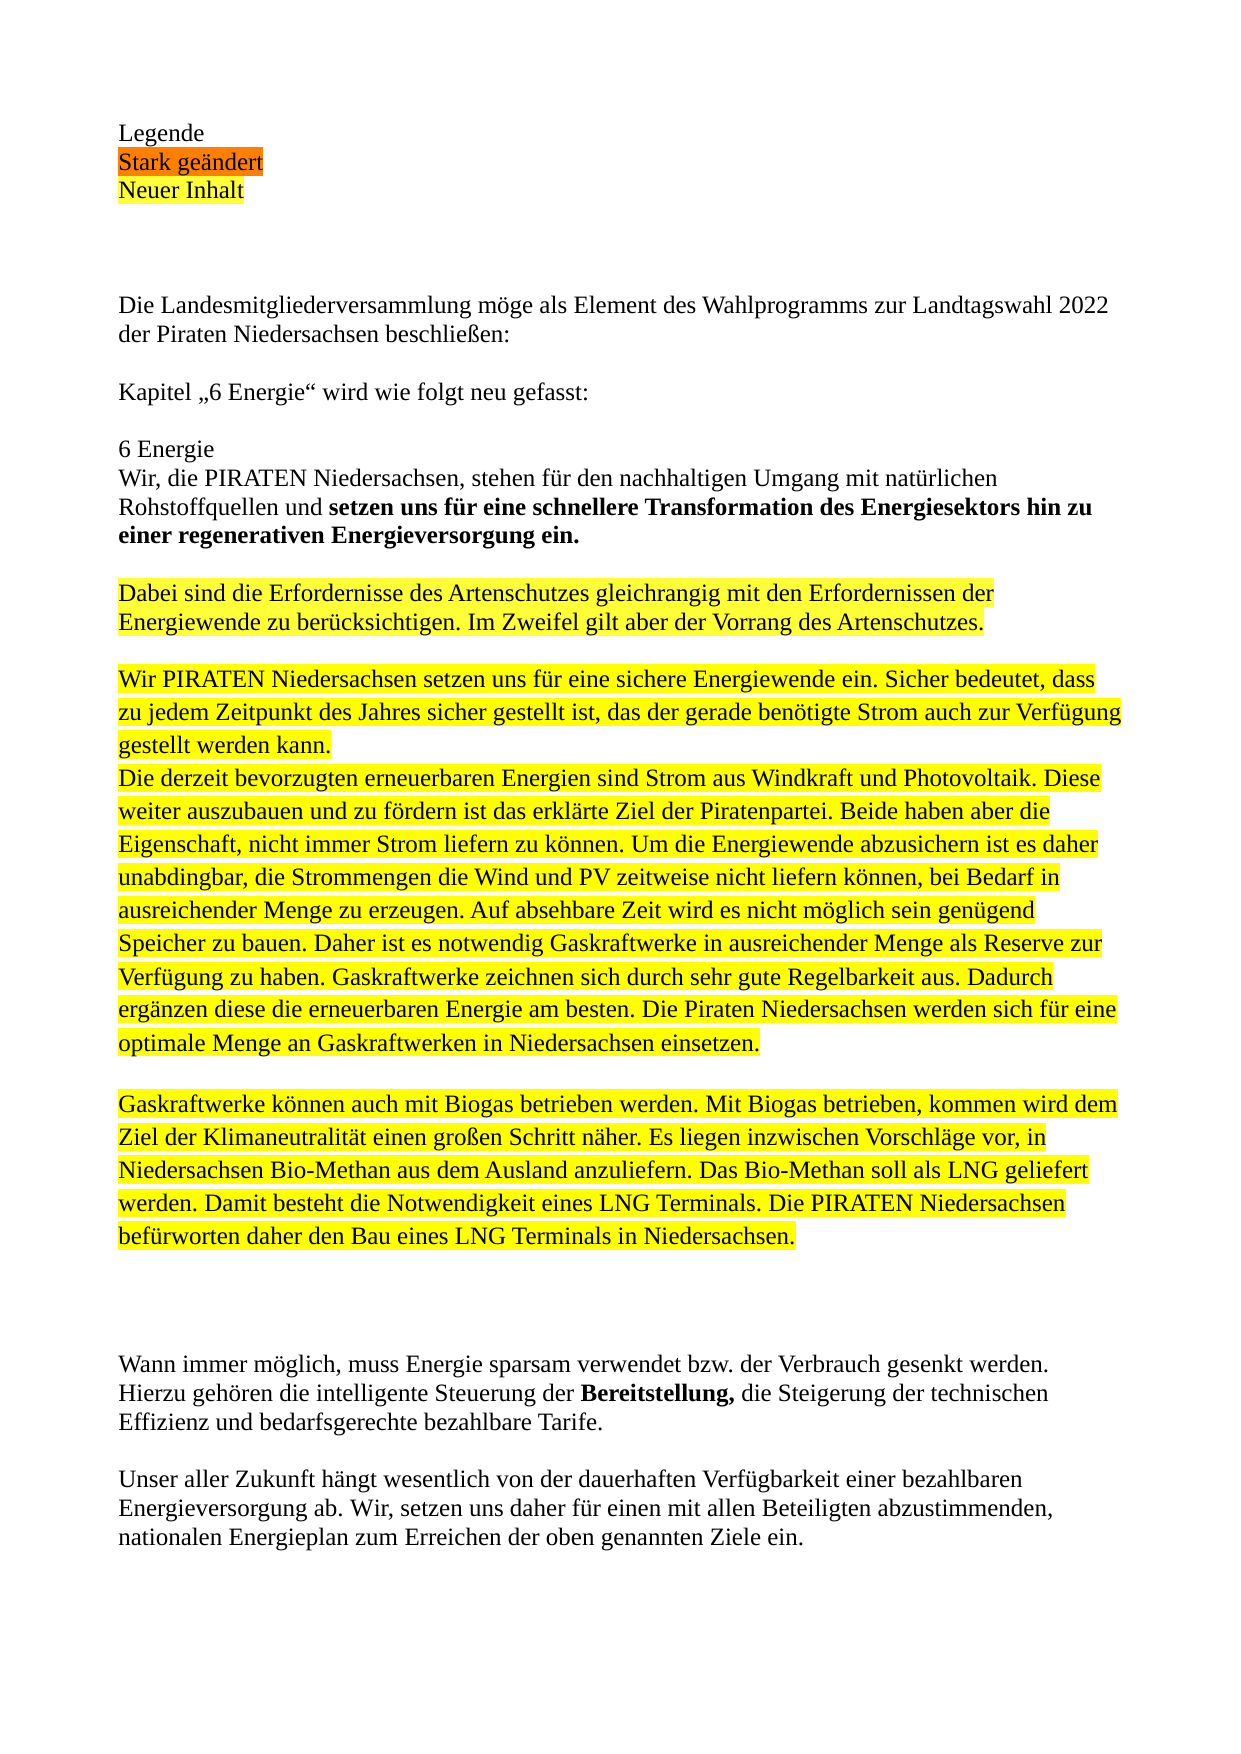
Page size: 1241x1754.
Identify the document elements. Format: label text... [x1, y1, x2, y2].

text Unser aller Zukunft hängt wesentlich von der dauerhaften Verfügbarkeit einer bezahlbaren Energieversorgung ab. Wir, setzen uns daher für einen mit allen Beteiligten abzustimmenden, nationalen Energieplan zum Erreichen der oben genannten Ziele ein. [118, 1464, 1122, 1551]
text Dabei sind die Erfordernisse des Artenschutzes gleichrangig mit den Erfordernissen der Energiewende zu berücksichtigen. Im Zweifel gilt aber der Vorrang des Artenschutzes. [118, 578, 1122, 636]
text Legende [118, 118, 1122, 147]
text Wir PIRATEN Niedersachsen setzen uns für eine sichere Energiewende ein. Sicher bedeutet, dass zu jedem Zeitpunkt des Jahres sicher gestellt ist, das der gerade benötigte Strom auch zur Verfügung gestellt werden kann. [118, 664, 1122, 759]
text Wann immer möglich, muss Energie sparsam verwendet bzw. der Verbrauch gesenkt werden. Hierzu gehören die intelligente Steuerung der Bereitstellung, die Steigerung der technischen Effizienz und bedarfsgerechte bezahlbare Tarife. [118, 1349, 1122, 1436]
text Die Landesmitgliederversammlung möge als Element des Wahlprogramms zur Landtagswahl 2022 der Piraten Niedersachsen beschließen: [118, 291, 1122, 348]
text Stark geändert [118, 147, 1122, 176]
text Kapitel „6 Energie“ wird wie folgt neu gefasst: [118, 377, 1122, 406]
text Wir, die PIRATEN Niedersachsen, stehen für den nachhaltigen Umgang mit natürlichen Rohstoffquellen und setzen uns für eine schnellere Transformation des Energiesektors hin zu einer regenerativen Energieversorgung ein. [118, 463, 1122, 549]
text Gaskraftwerke können auch mit Biogas betrieben werden. Mit Biogas betrieben, kommen wird dem Ziel der Klimaneutralität einen großen Schritt näher. Es liegen inzwischen Vorschläge vor, in Niedersachsen Bio-Methan aus dem Ausland anzuliefern. Das Bio-Methan soll als LNG geliefert werden. Damit besteht die Notwendigkeit eines LNG Terminals. Die PIRATEN Niedersachsen befürworten daher den Bau eines LNG Terminals in Niedersachsen. [118, 1089, 1122, 1250]
text Die derzeit bevorzugten erneuerbaren Energien sind Strom aus Windkraft und Photovoltaik. Diese weiter auszubauen und zu fördern ist das erklärte Ziel der Piratenpartei. Beide haben aber die Eigenschaft, nicht immer Strom liefern zu können. Um die Energiewende abzusichern ist es daher unabdingbar, die Strommengen die Wind und PV zeitweise nicht liefern können, bei Bedarf in ausreichender Menge zu erzeugen. Auf absehbare Zeit wird es nicht möglich sein genügend Speicher zu bauen. Daher ist es notwendig Gaskraftwerke in ausreichender Menge als Reserve zur Verfügung zu haben. Gaskraftwerke zeichnen sich durch sehr gute Regelbarkeit aus. Dadurch ergänzen diese die erneuerbaren Energie am besten. Die Piraten Niedersachsen werden sich für eine optimale Menge an Gaskraftwerken in Niedersachsen einsetzen. [118, 763, 1122, 1056]
text Neuer Inhalt [118, 176, 1122, 204]
text 6 Energie [118, 434, 1122, 463]
